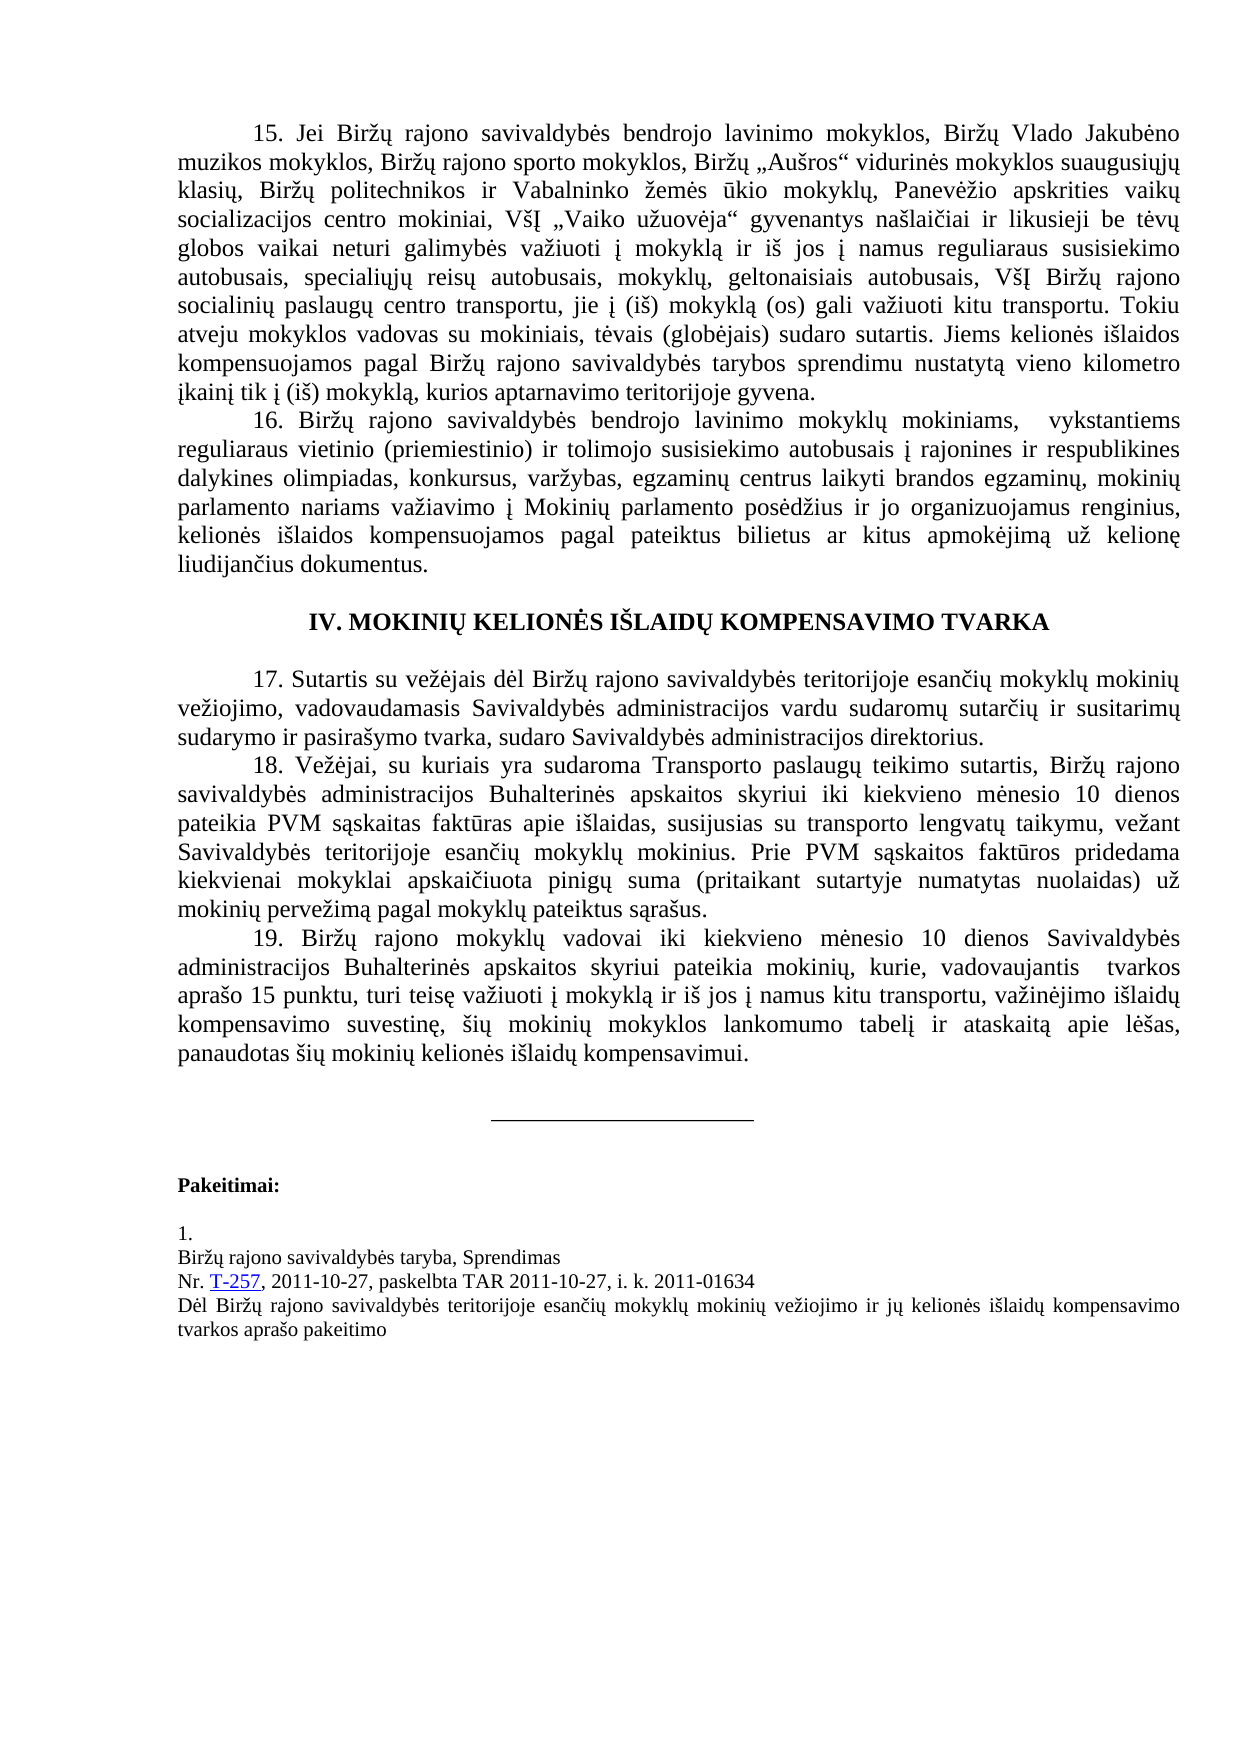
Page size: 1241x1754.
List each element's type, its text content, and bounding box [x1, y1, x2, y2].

text Pakeitimai: [177, 1172, 1181, 1197]
text Dėl Biržų rajono savivaldybės teritorijoje esančių mokyklų mokinių vežiojimo ir jų kelionės išlaidų kompensavimo tvarkos aprašo pakeitimo [177, 1293, 1181, 1341]
text Biržų rajono savivaldybės taryba, Sprendimas [177, 1245, 1181, 1269]
text _____________________ [177, 1096, 1181, 1124]
text 18. Vežėjai, su kuriais yra sudaroma Transporto paslaugų teikimo sutartis, Biržų rajono savivaldybės administracijos Buhalterinės apskaitos skyriui iki kiekvieno mėnesio 10 dienos pateikia PVM sąskaitas faktūras apie išlaidas, susijusias su transporto lengvatų taikymu, vežant Savivaldybės teritorijoje esančių mokyklų mokinius. Prie PVM sąskaitos faktūros pridedama kiekvienai mokyklai apskaičiuota pinigų suma (pritaikant sutartyje numatytas nuolaidas) už mokinių pervežimą pagal mokyklų pateiktus sąrašus. [177, 751, 1181, 923]
text 17. Sutartis su vežėjais dėl Biržų rajono savivaldybės teritorijoje esančių mokyklų mokinių vežiojimo, vadovaudamasis Savivaldybės administracijos vardu sudaromų sutarčių ir susitarimų sudarymo ir pasirašymo tvarka, sudaro Savivaldybės administracijos direktorius. [177, 664, 1181, 751]
text 16. Biržų rajono savivaldybės bendrojo lavinimo mokyklų mokiniams, vykstantiems reguliaraus vietinio (priemiestinio) ir tolimojo susisiekimo autobusais į rajonines ir respublikines dalykines olimpiadas, konkursus, varžybas, egzaminų centrus laikyti brandos egzaminų, mokinių parlamento nariams važiavimo į Mokinių parlamento posėdžius ir jo organizuojamus renginius, kelionės išlaidos kompensuojamos pagal pateiktus bilietus ar kitus apmokėjimą už kelionę liudijančius dokumentus. [177, 406, 1181, 578]
text 19. Biržų rajono mokyklų vadovai iki kiekvieno mėnesio 10 dienos Savivaldybės administracijos Buhalterinės apskaitos skyriui pateikia mokinių, kurie, vadovaujantis tvarkos aprašo 15 punktu, turi teisę važiuoti į mokyklą ir iš jos į namus kitu transportu, važinėjimo išlaidų kompensavimo suvestinę, šių mokinių mokyklos lankomumo tabelį ir ataskaitą apie lėšas, panaudotas šių mokinių kelionės išlaidų kompensavimui. [177, 923, 1181, 1067]
text Nr. T-257, 2011-10-27, paskelbta TAR 2011-10-27, i. k. 2011-01634 [177, 1269, 1181, 1293]
text IV. MOKINIŲ KELIONĖS IŠLAIDŲ KOMPENSAVIMO TVARKA [177, 607, 1181, 636]
text 1. [177, 1221, 1181, 1245]
text 15. Jei Biržų rajono savivaldybės bendrojo lavinimo mokyklos, Biržų Vlado Jakubėno muzikos mokyklos, Biržų rajono sporto mokyklos, Biržų „Aušros“ vidurinės mokyklos suaugusiųjų klasių, Biržų politechnikos ir Vabalninko žemės ūkio mokyklų, Panevėžio apskrities vaikų socializacijos centro mokiniai, VšĮ „Vaiko užuovėja“ gyvenantys našlaičiai ir likusieji be tėvų globos vaikai neturi galimybės važiuoti į mokyklą ir iš jos į namus reguliaraus susisiekimo autobusais, specialiųjų reisų autobusais, mokyklų, geltonaisiais autobusais, VšĮ Biržų rajono socialinių paslaugų centro transportu, jie į (iš) mokyklą (os) gali važiuoti kitu transportu. Tokiu atveju mokyklos vadovas su mokiniais, tėvais (globėjais) sudaro sutartis. Jiems kelionės išlaidos kompensuojamos pagal Biržų rajono savivaldybės tarybos sprendimu nustatytą vieno kilometro įkainį tik į (iš) mokyklą, kurios aptarnavimo teritorijoje gyvena. [177, 118, 1181, 406]
